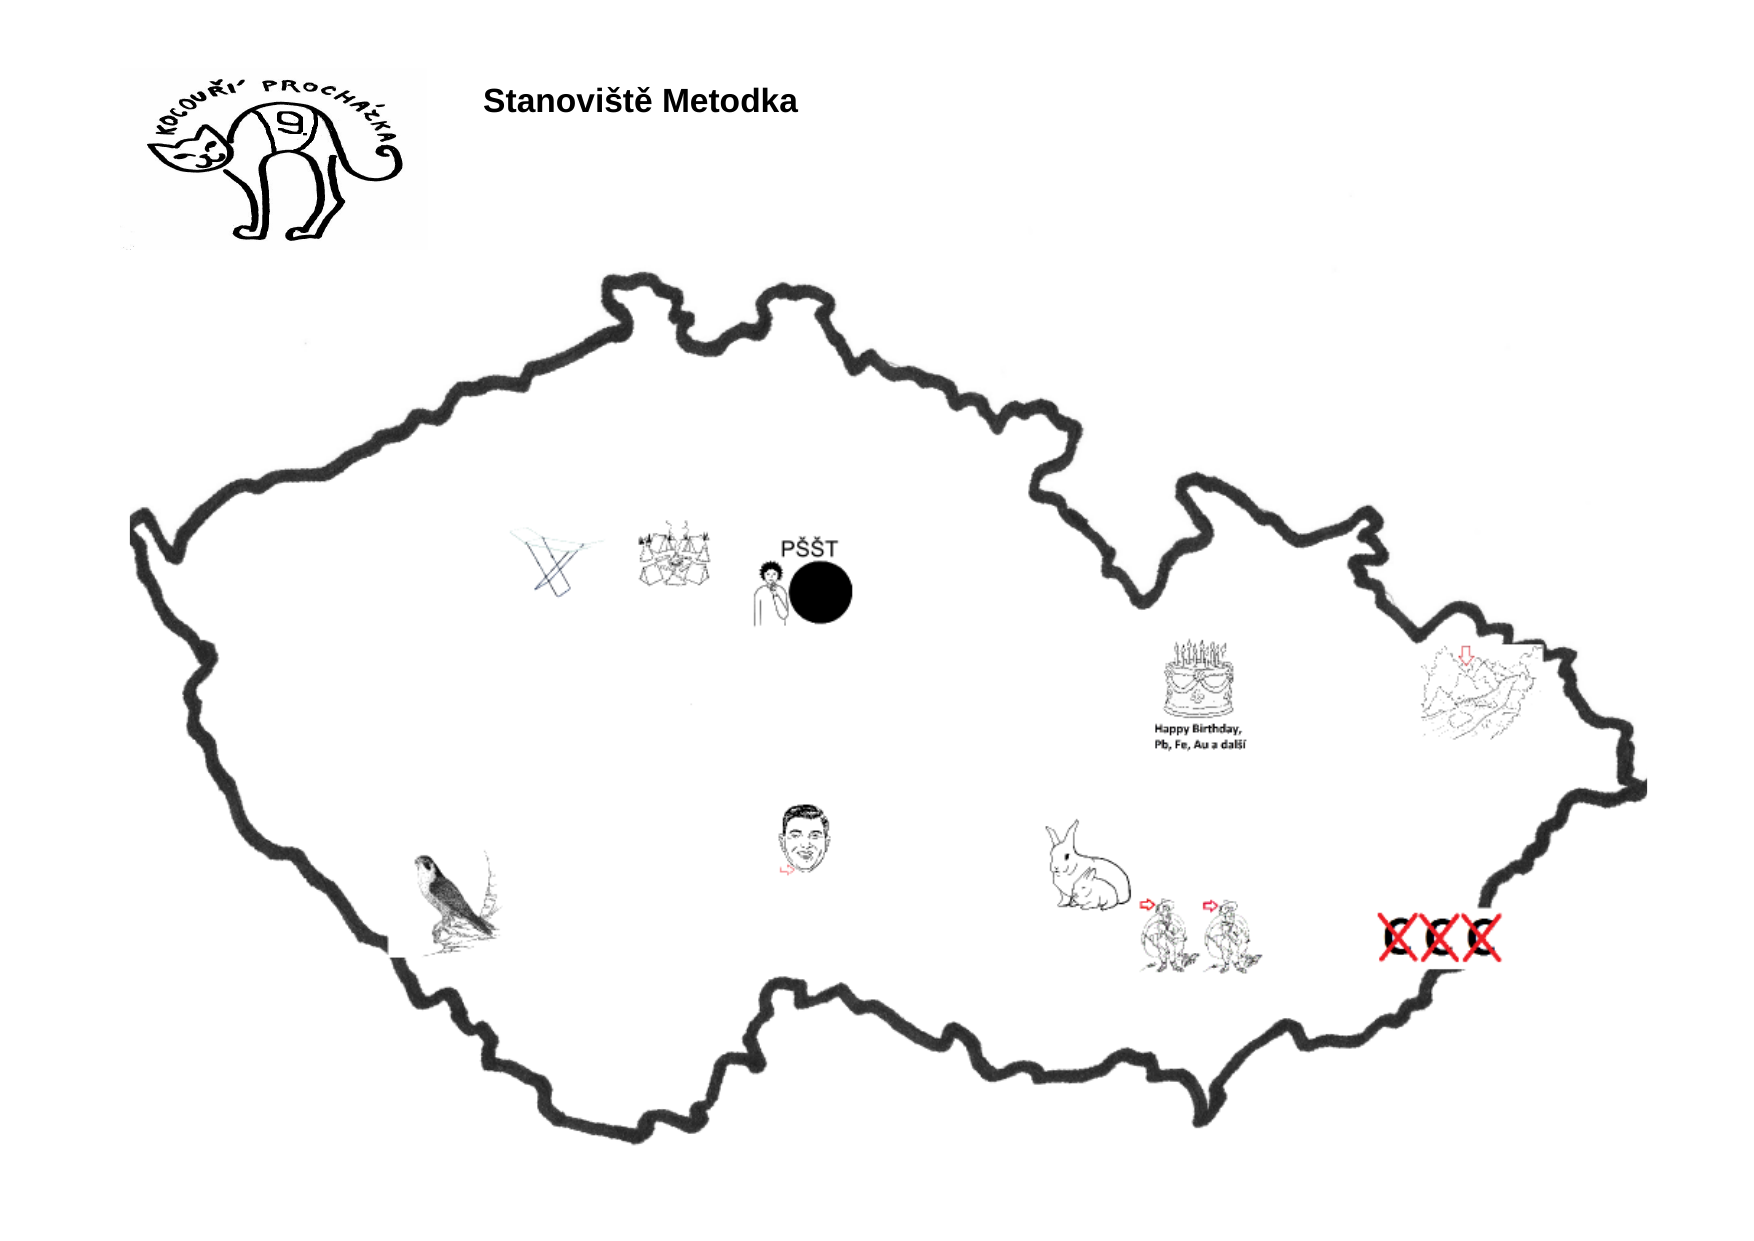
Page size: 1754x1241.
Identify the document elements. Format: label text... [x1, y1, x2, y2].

picture [120, 68, 1648, 1235]
subtitle Stanoviště Metodka [428, 81, 1635, 119]
